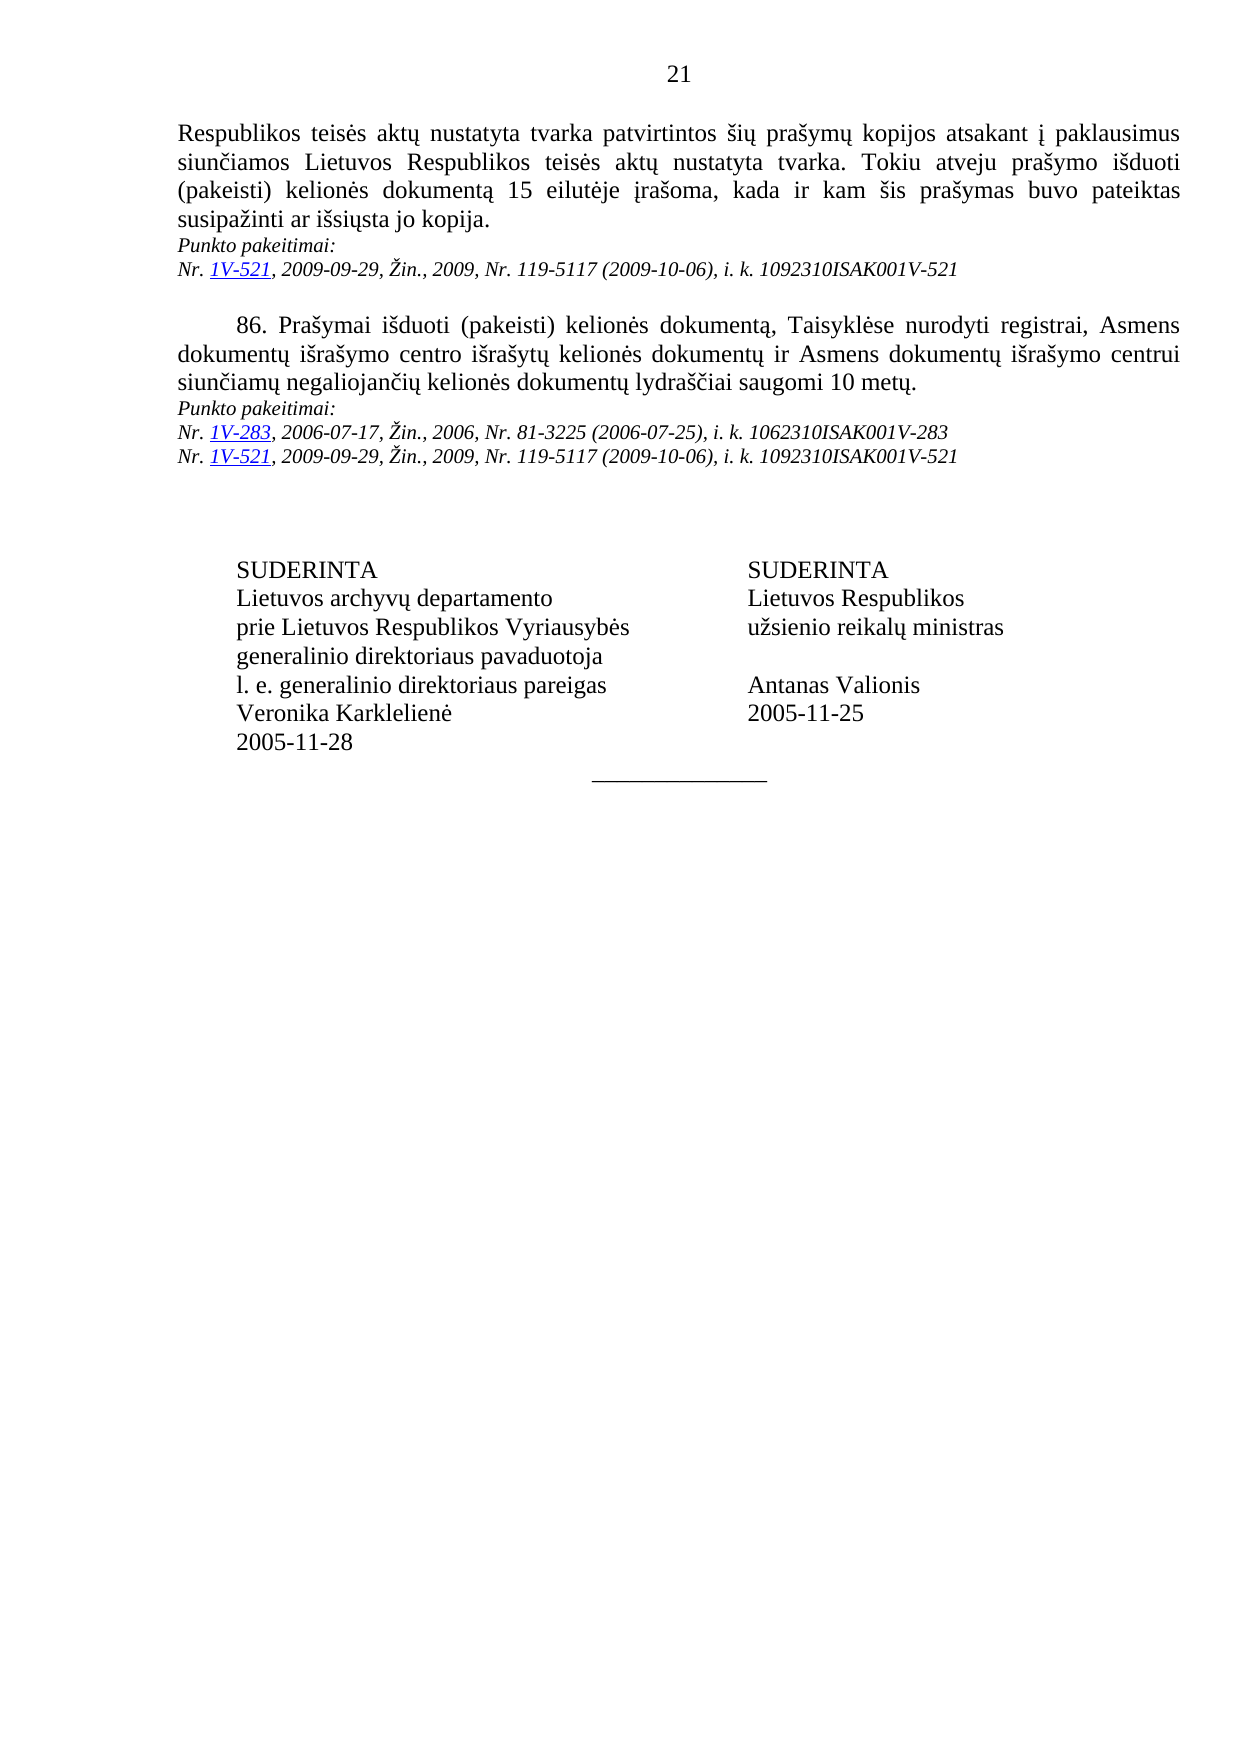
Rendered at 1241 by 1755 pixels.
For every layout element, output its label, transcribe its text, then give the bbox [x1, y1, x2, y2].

text Nr. 1V-521, 2009-09-29, Žin., 2009, Nr. 119-5117 (2009-10-06), i. k. 1092310ISAK001V-521 [177, 444, 1181, 468]
text SUDERINTA SUDERINTA [177, 555, 1181, 583]
text Nr. 1V-521, 2009-09-29, Žin., 2009, Nr. 119-5117 (2009-10-06), i. k. 1092310ISAK001V-521 [177, 257, 1181, 281]
text Punkto pakeitimai: [177, 396, 1181, 420]
text ______________ [177, 756, 1181, 785]
text Punkto pakeitimai: [177, 233, 1181, 257]
text prie Lietuvos Respublikos Vyriausybės užsienio reikalų ministras [177, 612, 1181, 641]
text 2005-11-28 [177, 727, 1181, 756]
text generalinio direktoriaus pavaduotoja [177, 641, 1181, 670]
text Lietuvos archyvų departamento Lietuvos Respublikos [177, 583, 1181, 612]
text Veronika Karklelienė 2005-11-25 [177, 698, 1181, 727]
text Nr. 1V-283, 2006-07-17, Žin., 2006, Nr. 81-3225 (2006-07-25), i. k. 1062310ISAK001V-283 [177, 420, 1181, 444]
text Respublikos teisės aktų nustatyta tvarka patvirtintos šių prašymų kopijos atsakant į paklausimus siunčiamos Lietuvos Respublikos teisės aktų nustatyta tvarka. Tokiu atveju prašymo išduoti (pakeisti) kelionės dokumentą 15 eilutėje įrašoma, kada ir kam šis prašymas buvo pateiktas susipažinti ar išsiųsta jo kopija. [177, 118, 1181, 233]
text 86. Prašymai išduoti (pakeisti) kelionės dokumentą, Taisyklėse nurodyti registrai, Asmens dokumentų išrašymo centro išrašytų kelionės dokumentų ir Asmens dokumentų išrašymo centrui siunčiamų negaliojančių kelionės dokumentų lydraščiai saugomi 10 metų. [177, 310, 1181, 396]
text l. e. generalinio direktoriaus pareigas Antanas Valionis [177, 670, 1181, 698]
